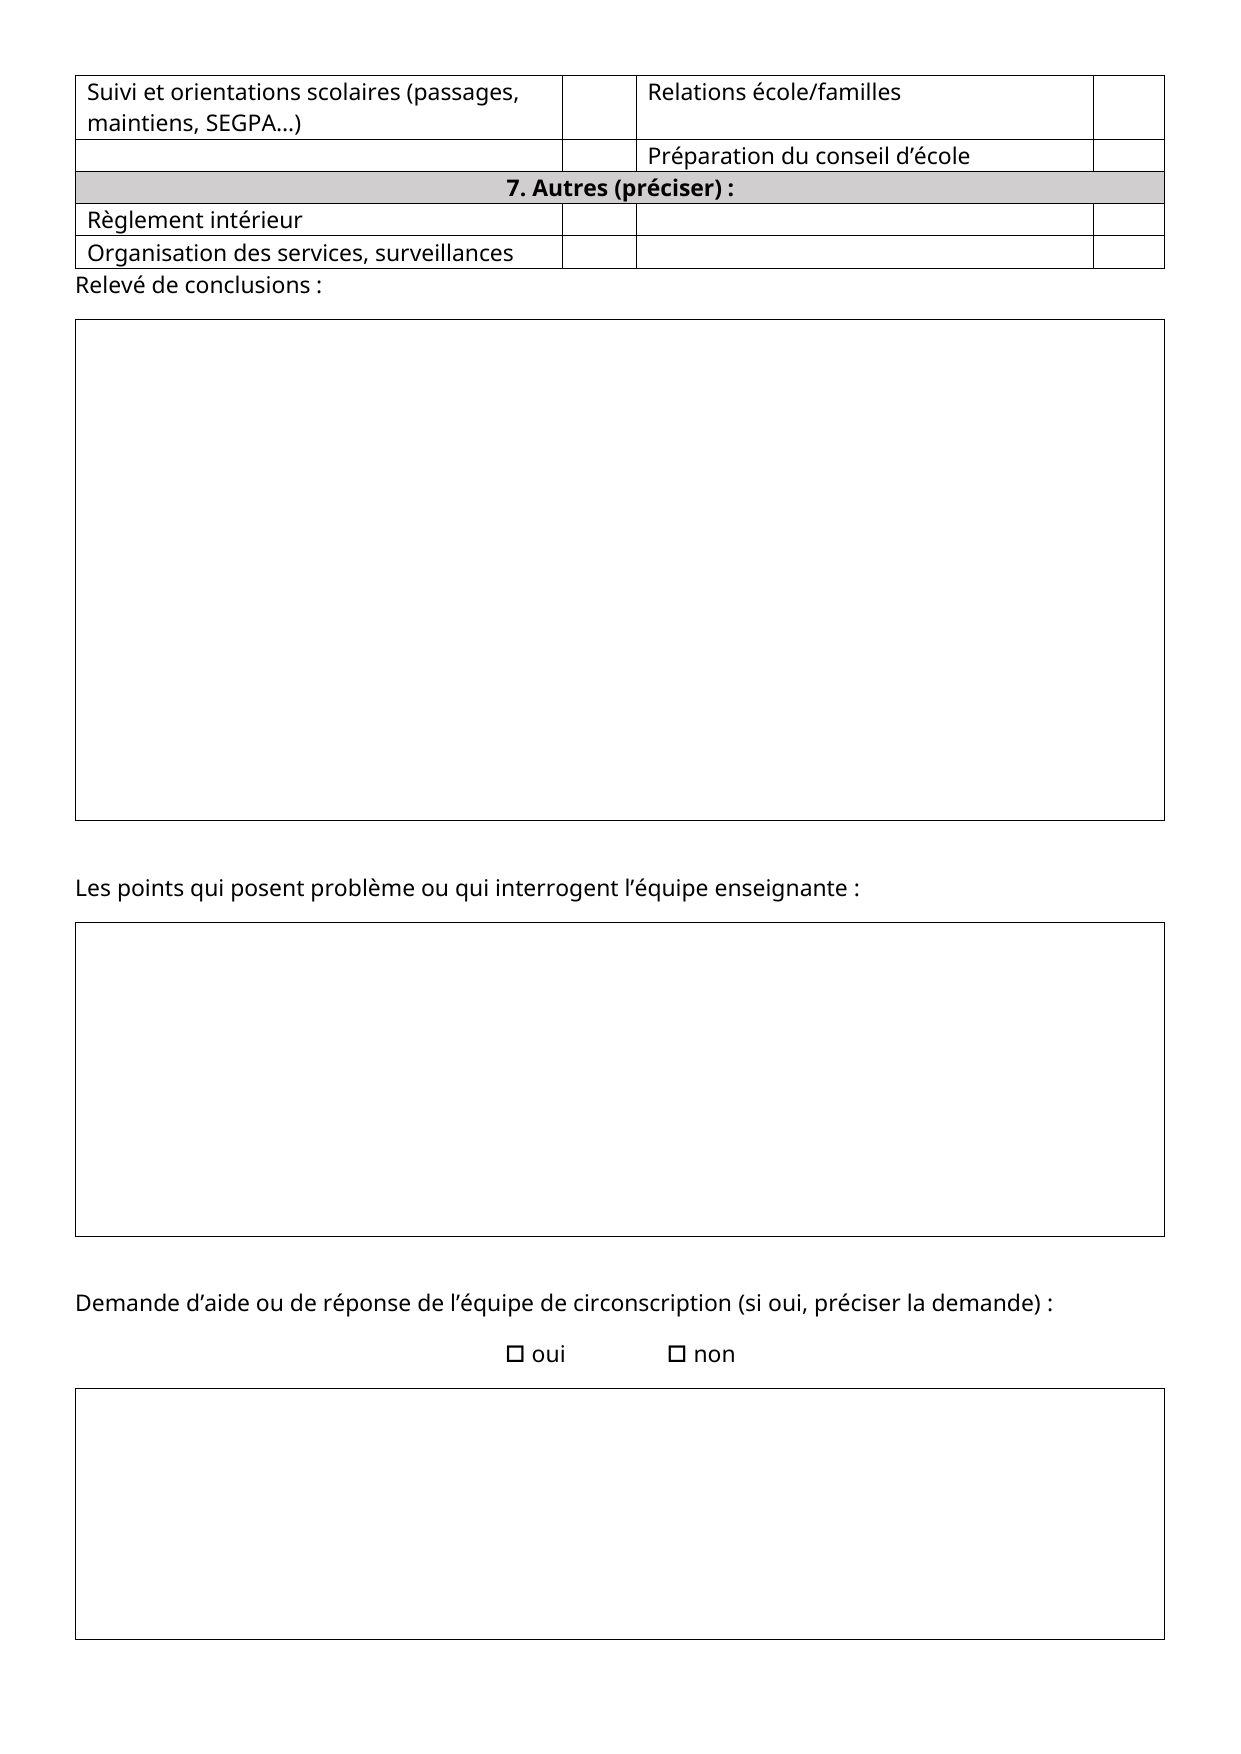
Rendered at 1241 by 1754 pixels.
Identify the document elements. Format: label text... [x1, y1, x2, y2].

text Les points qui posent problème ou qui interrogent l’équipe enseignante : [75, 872, 1165, 903]
text  oui  non [75, 1337, 1165, 1369]
text Relevé de conclusions : [75, 269, 1165, 300]
table_cell Préparation du conseil d’école [637, 140, 1093, 171]
table_cell [637, 236, 1093, 268]
table_cell [1094, 76, 1164, 138]
table_cell [1094, 236, 1164, 268]
table_cell [1094, 140, 1164, 171]
table_cell Organisation des services, surveillances [76, 236, 562, 268]
table_cell [563, 204, 636, 235]
table_header [76, 923, 1164, 1236]
table_cell Règlement intérieur [76, 204, 562, 235]
table_cell [563, 76, 636, 138]
table_cell [637, 204, 1093, 235]
table_cell Suivi et orientations scolaires (passages, maintiens, SEGPA…) [76, 76, 562, 138]
text Demande d’aide ou de réponse de l’équipe de circonscription (si oui, préciser la demande) : [75, 1287, 1165, 1318]
table_cell [1094, 204, 1164, 235]
table_cell [76, 140, 562, 171]
table_cell 7. Autres (préciser) : [76, 172, 1164, 203]
table_cell [563, 140, 636, 171]
table_header [76, 1389, 1164, 1639]
table_cell [563, 236, 636, 268]
table_header [76, 320, 1164, 820]
table_cell Relations école/familles [637, 76, 1093, 138]
